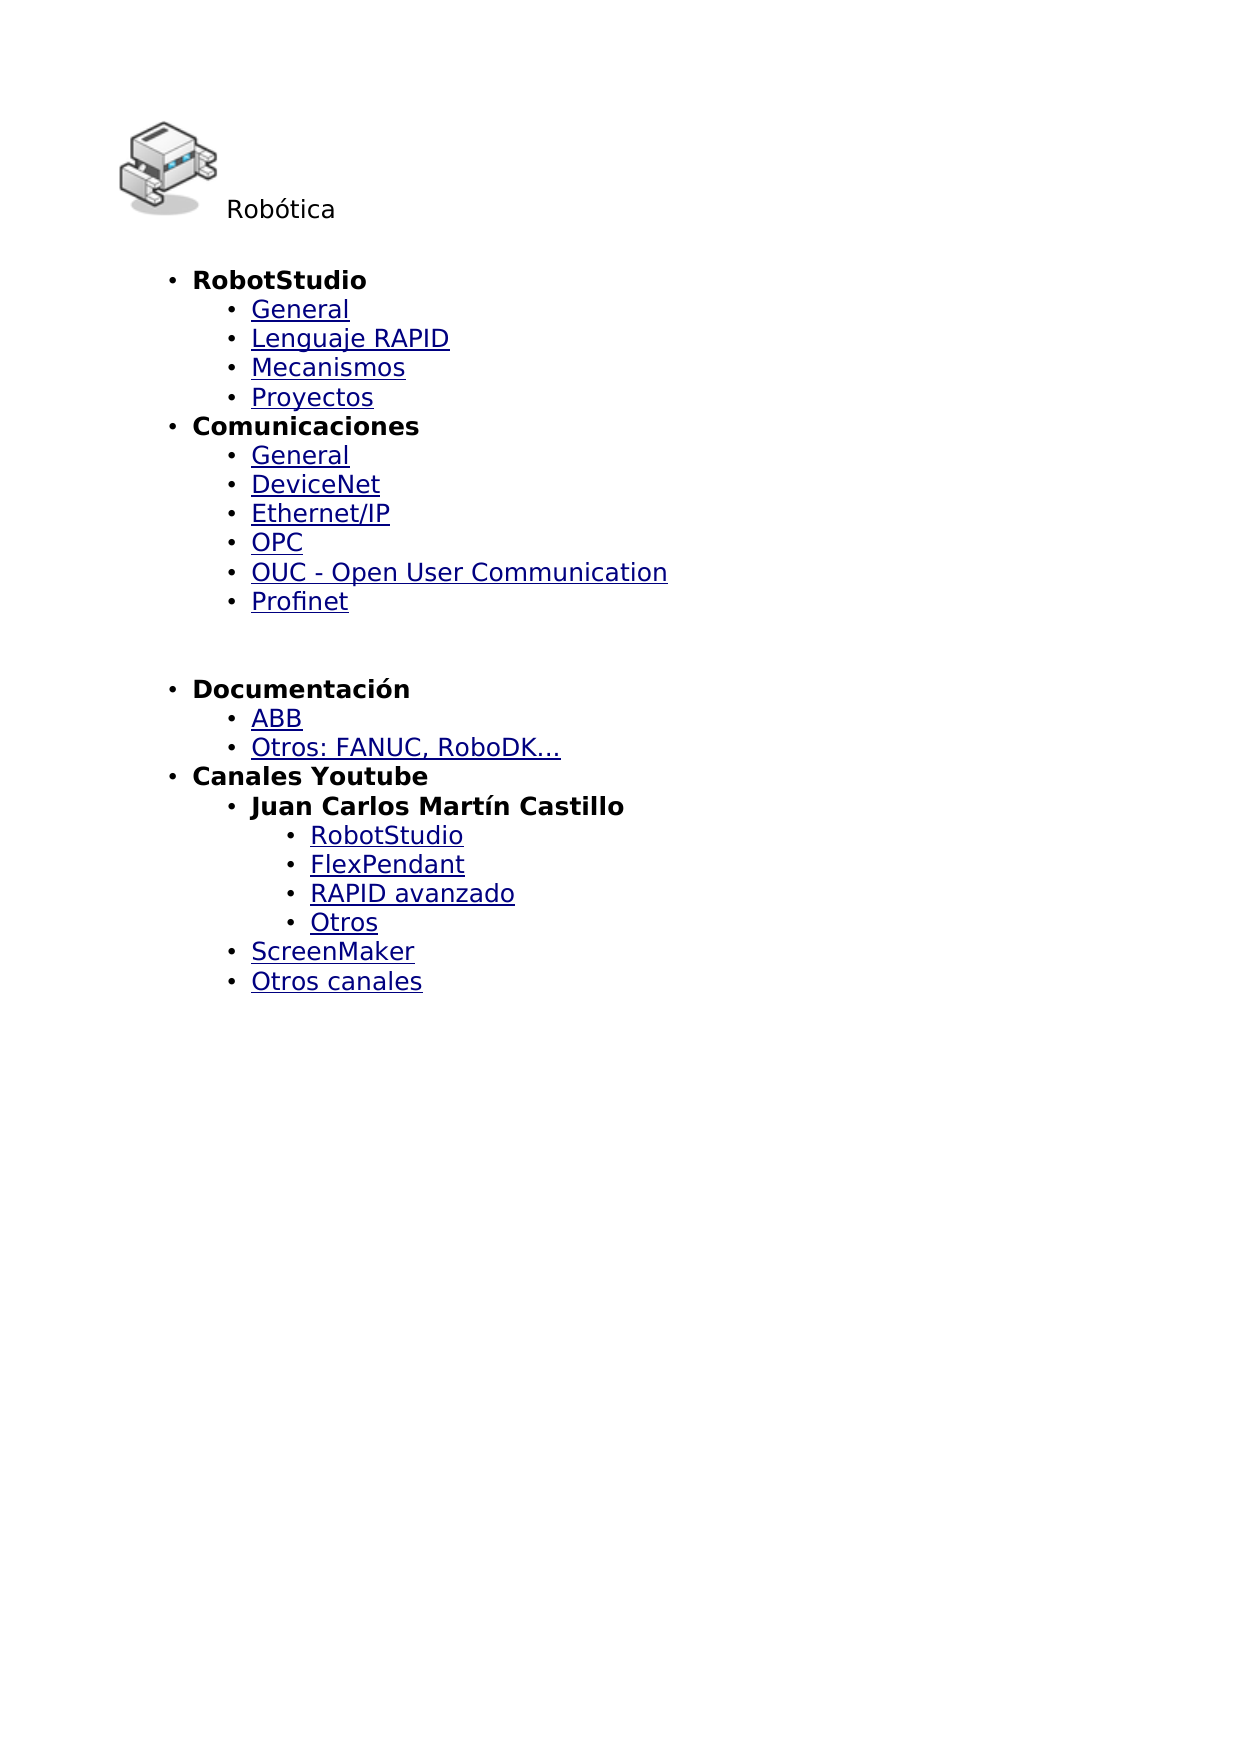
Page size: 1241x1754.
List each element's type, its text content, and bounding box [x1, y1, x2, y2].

list Juan Carlos Martín Castillo [236, 792, 1122, 821]
list OUC - Open User Communication [236, 558, 1122, 587]
list Mecanismos [236, 353, 1122, 383]
picture [118, 118, 219, 219]
list Profinet [236, 587, 1122, 616]
list Canales Youtube [177, 762, 1122, 792]
list RobotStudio [177, 266, 1122, 295]
list ScreenMaker [236, 937, 1122, 967]
list Otros canales [236, 967, 1122, 996]
list DeviceNet [236, 470, 1122, 499]
list General [236, 441, 1122, 470]
list RAPID avanzado [295, 879, 1122, 908]
list Ethernet/IP [236, 499, 1122, 528]
list Lenguaje RAPID [236, 324, 1122, 353]
list Comunicaciones [177, 412, 1122, 441]
list General [236, 295, 1122, 324]
list FlexPendant [295, 850, 1122, 879]
list Documentación [177, 675, 1122, 704]
list Otros: FANUC, RoboDK... [236, 733, 1122, 762]
list OPC [236, 528, 1122, 558]
text Robótica [118, 118, 1122, 224]
list RobotStudio [295, 821, 1122, 850]
list Otros [295, 908, 1122, 937]
list Proyectos [236, 383, 1122, 412]
list ABB [236, 704, 1122, 733]
